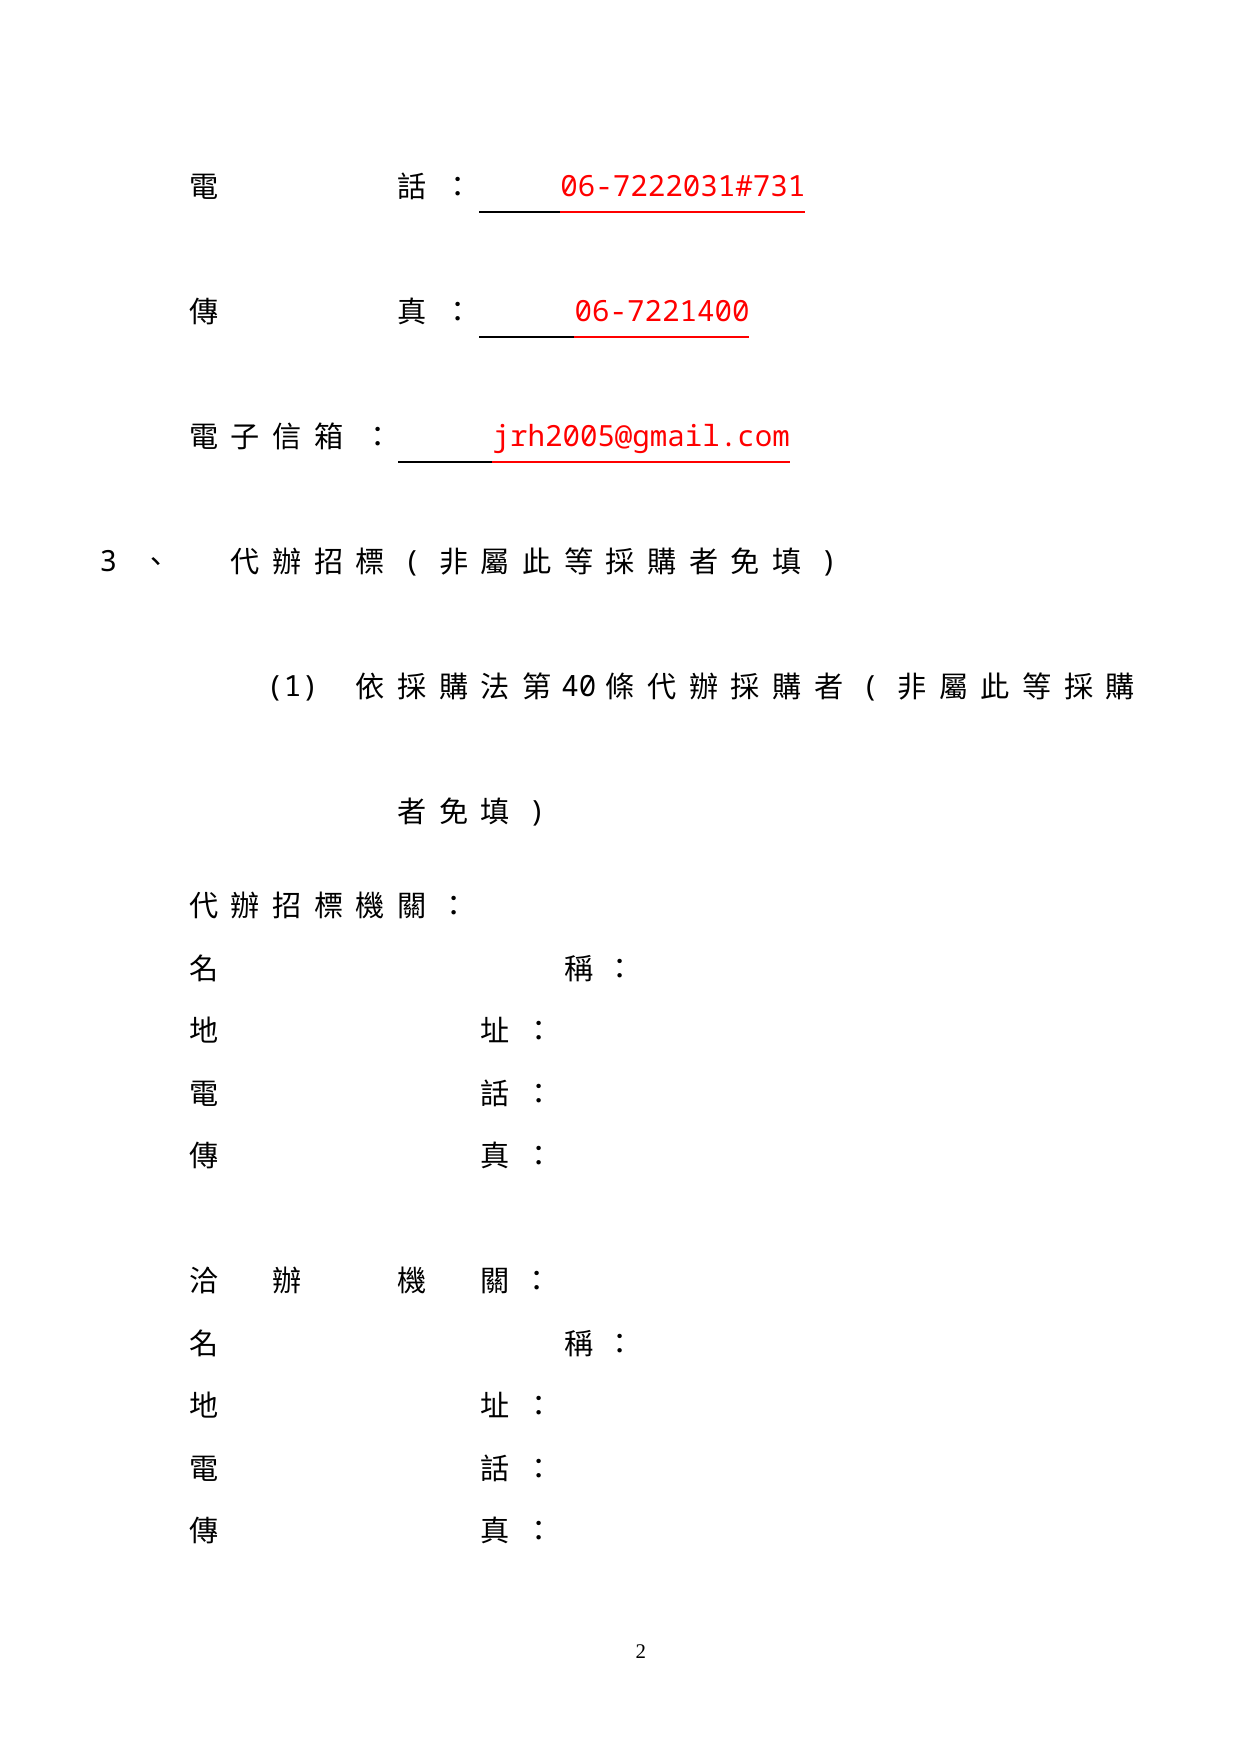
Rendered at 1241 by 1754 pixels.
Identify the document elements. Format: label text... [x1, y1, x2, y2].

text 電子信箱： jrh2005@gmail.com [159, 362, 1141, 487]
text 地 址： [162, 1362, 1141, 1425]
list 依採購法第40條代辦採購者(非屬此等採購者免填) [234, 612, 1141, 862]
text 代辦招標機關： [159, 862, 1141, 925]
text 洽 辦 機 關： [162, 1237, 1141, 1300]
text 名 稱： [162, 1300, 1141, 1362]
text 電 話： [162, 1050, 1141, 1112]
text 名 稱： [162, 925, 1141, 987]
text 電 話： [162, 1425, 1141, 1487]
text 傳 真： [162, 1487, 1141, 1550]
text 地 址： [162, 987, 1141, 1050]
list 代辦招標(非屬此等採購者免填) [99, 487, 1141, 612]
text 傳 真： 06-7221400 [159, 237, 1141, 362]
text 電 話： 06-7222031#731 [159, 112, 1141, 237]
text 傳 真： [162, 1112, 1141, 1175]
